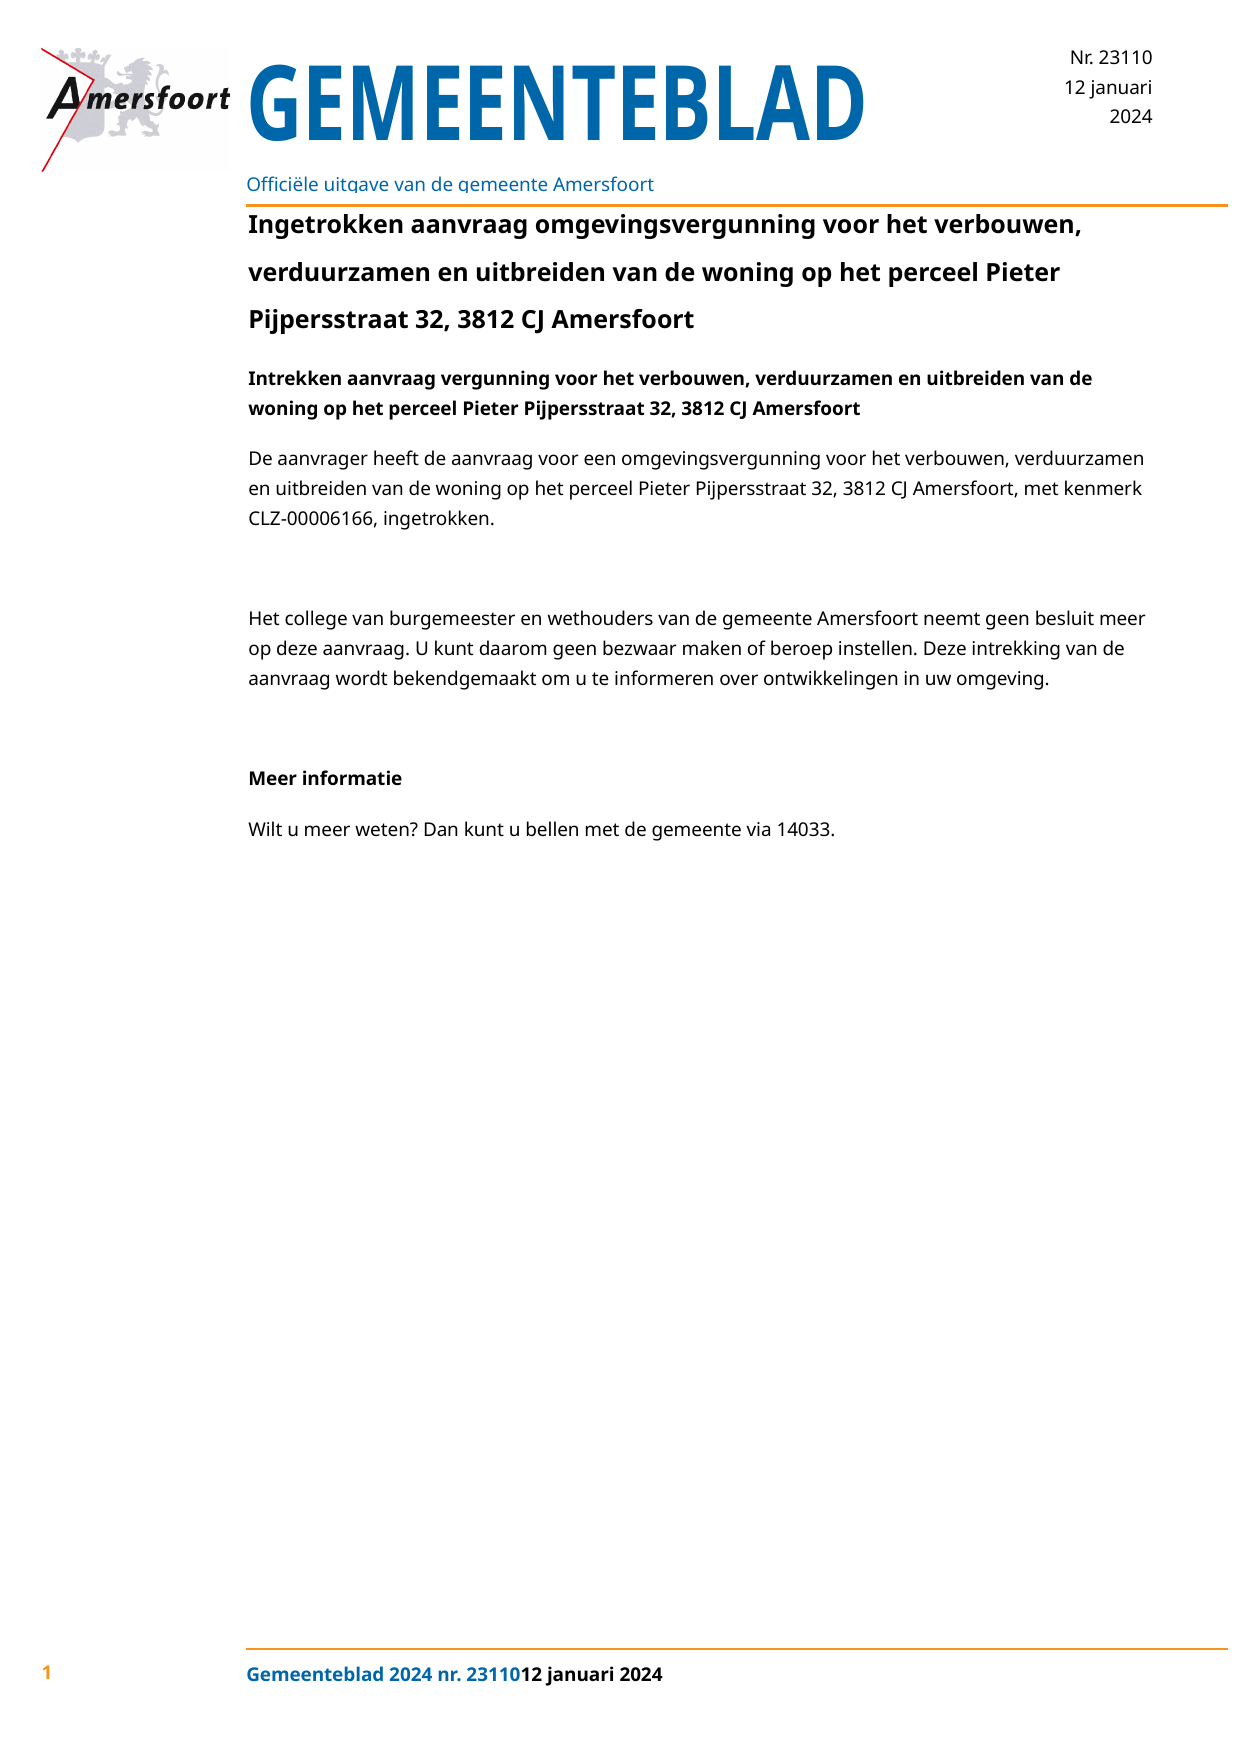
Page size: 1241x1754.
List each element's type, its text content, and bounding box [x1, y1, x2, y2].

text Wilt u meer weten? Dan kunt u bellen met de gemeente via 14033. [248, 816, 1152, 842]
text Intrekken aanvraag vergunning voor het verbouwen, verduurzamen en uitbreiden van de woning op het perceel Pieter Pijpersstraat 32, 3812 CJ Amersfoort [248, 366, 1152, 421]
picture [41, 47, 231, 172]
text Ingetrokken aanvraag omgevingsvergunning voor het verbouwen, verduurzamen en uitbreiden van de woning op het perceel Pieter Pijpersstraat 32, 3812 CJ Amersfoort [248, 207, 1152, 336]
text Het college van burgemeester en wethouders van de gemeente Amersfoort neemt geen besluit meer op deze aanvraag. U kunt daarom geen bezwaar maken of beroep instellen. Deze intrekking van de aanvraag wordt bekendgemaakt om u te informeren over ontwikkelingen in uw omgeving. [248, 606, 1152, 690]
text Meer informatie [248, 766, 1152, 791]
text De aanvrager heeft de aanvraag voor een omgevingsvergunning voor het verbouwen, verduurzamen en uitbreiden van de woning op het perceel Pieter Pijpersstraat 32, 3812 CJ Amersfoort, met kenmerk CLZ-00006166, ingetrokken. [248, 446, 1152, 530]
